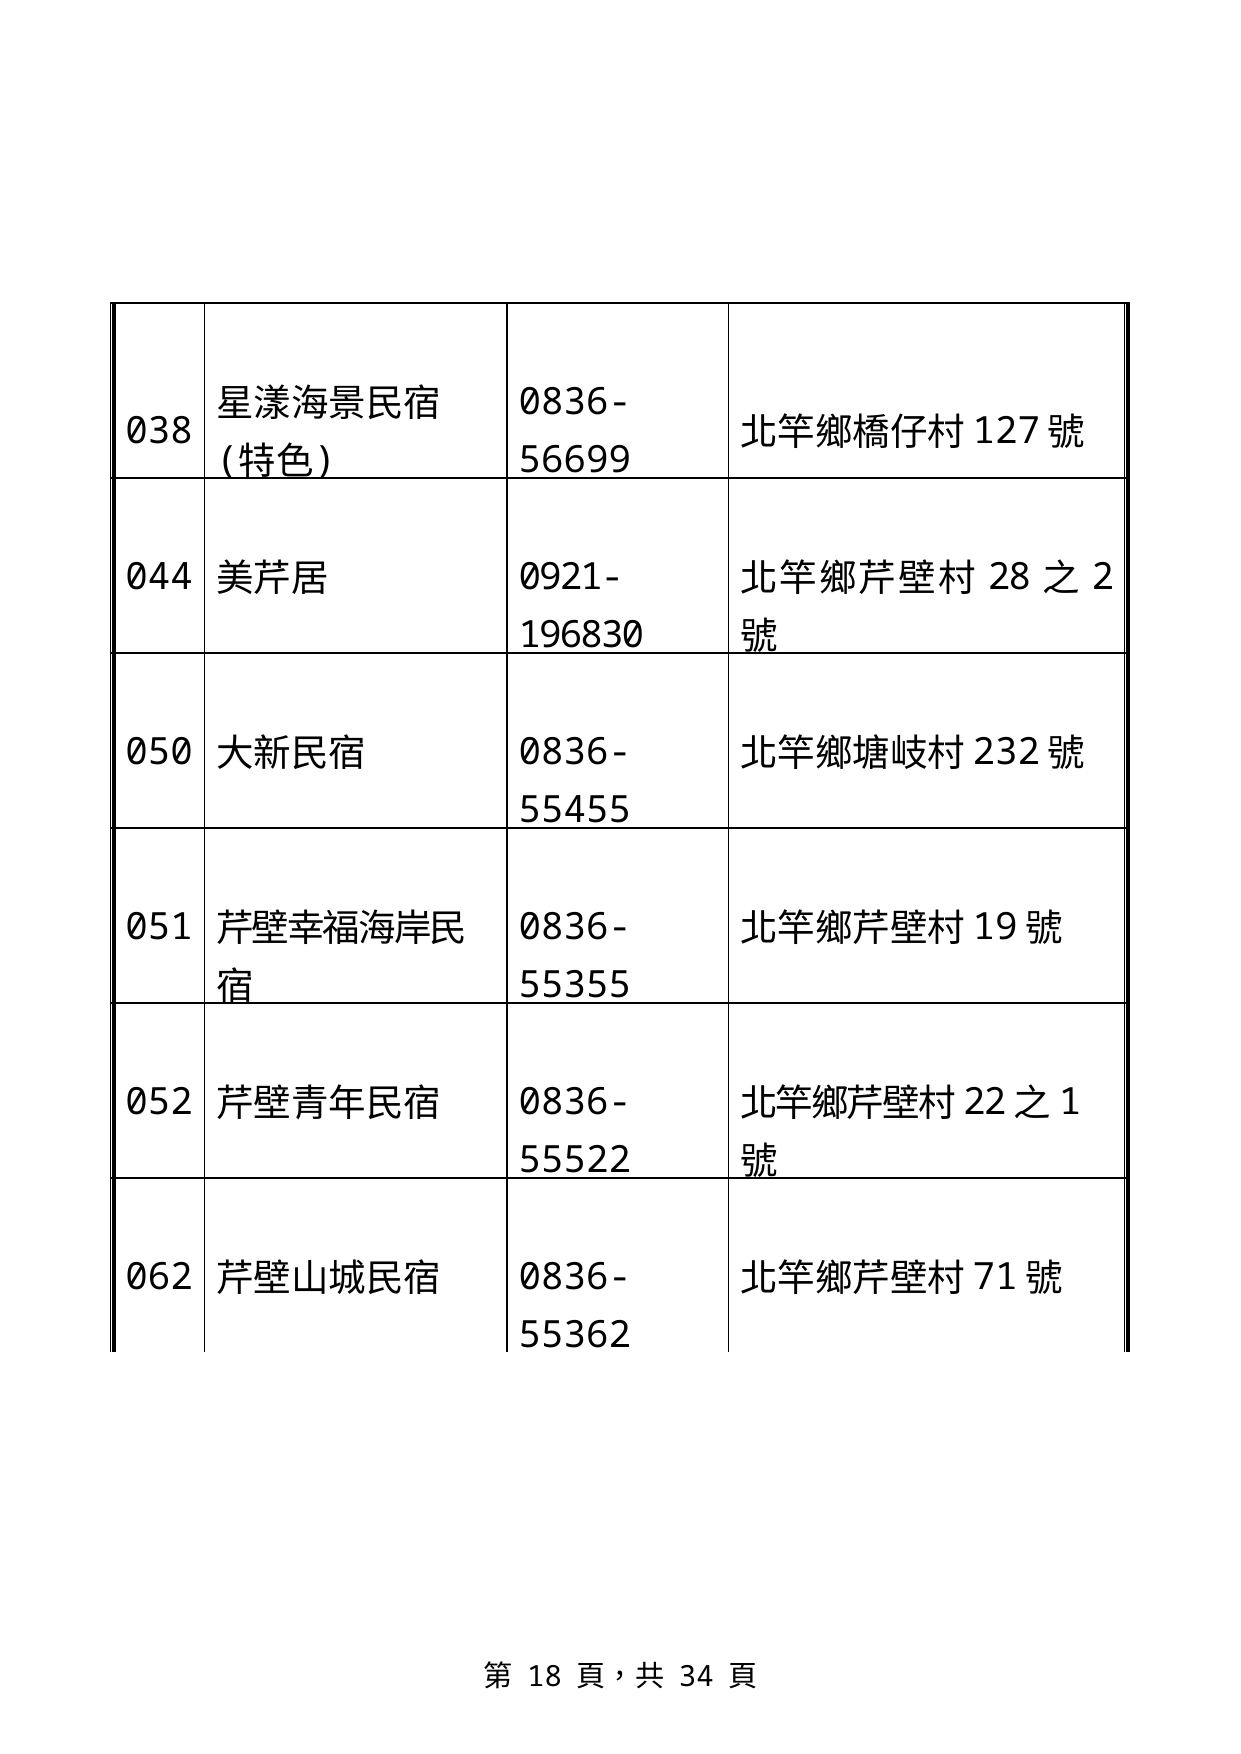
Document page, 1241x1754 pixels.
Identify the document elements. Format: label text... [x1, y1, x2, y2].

table_cell 0836-55455 [508, 654, 728, 827]
table_cell 052 [116, 1004, 204, 1177]
table_cell 0836-55355 [508, 829, 728, 1002]
table_cell 北竿鄉芹壁村19號 [729, 829, 1124, 1002]
table_cell 062 [116, 1179, 204, 1352]
table_cell 北竿鄉芹壁村28之2號 [729, 479, 1124, 652]
table_cell 0836-55362 [508, 1179, 728, 1352]
table_cell 芹壁幸福海岸民宿 [205, 829, 506, 1002]
table_cell 大新民宿 [205, 654, 506, 827]
table_cell 0836-56699 [508, 304, 728, 477]
table_cell 星漾海景民宿(特色) [205, 304, 506, 477]
table_cell 美芹居 [205, 479, 506, 652]
table_cell 0921-196830 [508, 479, 728, 652]
table_cell 0836-55522 [508, 1004, 728, 1177]
table_cell 038 [116, 304, 204, 477]
table_cell 北竿鄉橋仔村127號 [729, 304, 1124, 477]
table_cell 050 [116, 654, 204, 827]
table_cell 北竿鄉芹壁村71號 [729, 1179, 1124, 1352]
table_cell 北竿鄉塘岐村232號 [729, 654, 1124, 827]
table_cell 044 [116, 479, 204, 652]
table_cell 北竿鄉芹壁村22之1號 [729, 1004, 1124, 1177]
table_cell 051 [116, 829, 204, 1002]
table_cell 芹壁青年民宿 [205, 1004, 506, 1177]
table_cell 芹壁山城民宿 [205, 1179, 506, 1352]
